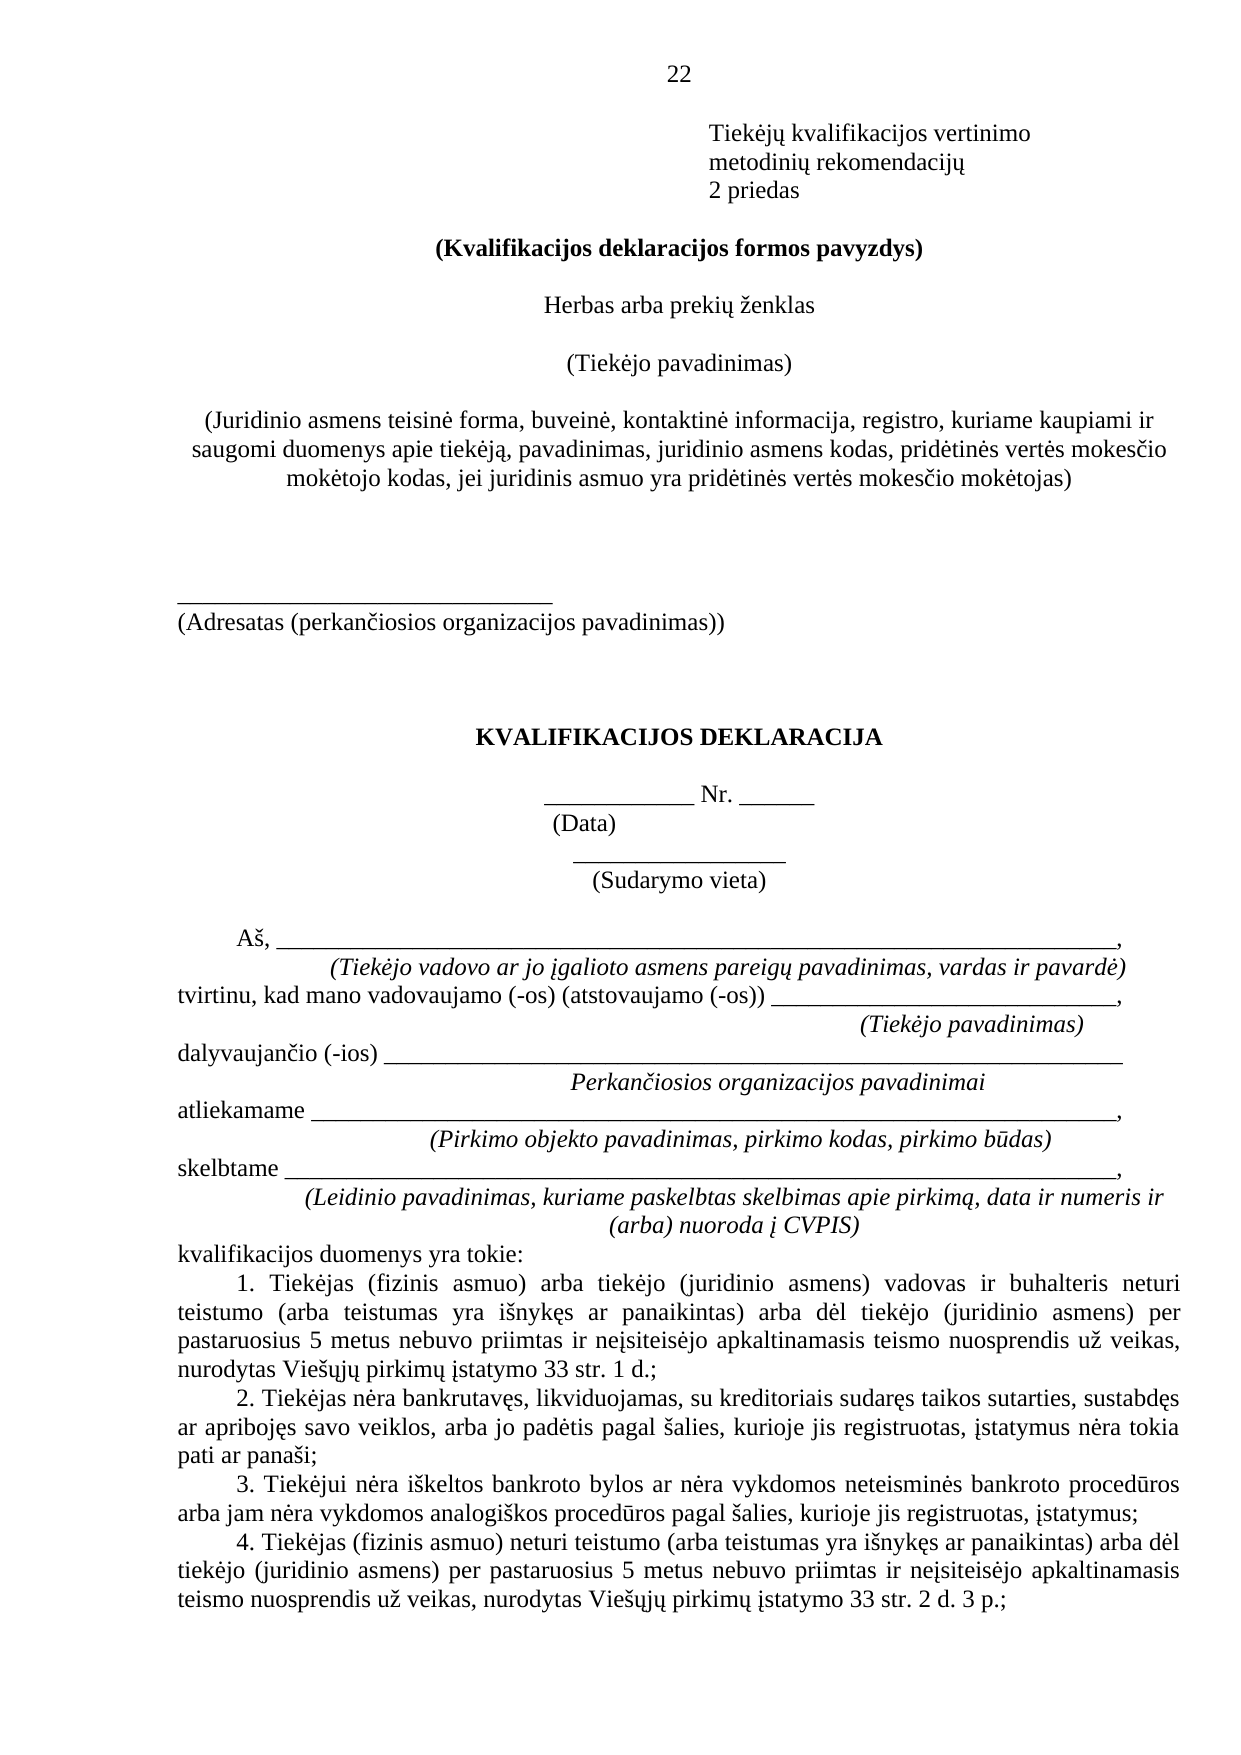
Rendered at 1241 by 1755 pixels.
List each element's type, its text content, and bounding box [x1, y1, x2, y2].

text ____________ Nr. ______ [177, 779, 1181, 808]
text KVALIFIKACIJOS DEKLARACIJA [177, 722, 1181, 751]
text (Tiekėjo pavadinimas) [765, 1009, 1181, 1038]
text (Sudarymo vieta) [177, 866, 1181, 894]
text Perkančiosios organizacijos pavadinimai [377, 1067, 1181, 1096]
text (Kvalifikacijos deklaracijos formos pavyzdys) [177, 233, 1181, 262]
text 2. Tiekėjas nėra bankrutavęs, likviduojamas, su kreditoriais sudaręs taikos sutarties, sustabdęs ar apribojęs savo veiklos, arba jo padėtis pagal šalies, kurioje jis registruotas, įstatymus nėra tokia pati ar panaši; [177, 1383, 1181, 1469]
text _________________ [177, 837, 1181, 866]
text (Pirkimo objekto pavadinimas, pirkimo kodas, pirkimo būdas) [302, 1124, 1181, 1153]
text dalyvaujančio (-ios) [177, 1038, 1181, 1067]
text Herbas arba prekių ženklas [177, 291, 1181, 319]
text skelbtame , [177, 1153, 1181, 1182]
text Tiekėjų kvalifikacijos vertinimo [709, 118, 1181, 147]
text (Juridinio asmens teisinė forma, buveinė, kontaktinė informacija, registro, kuriame kaupiami ir saugomi duomenys apie tiekėją, pavadinimas, juridinio asmens kodas, pridėtinės vertės mokesčio mokėtojo kodas, jei juridinis asmuo yra pridėtinės vertės mokesčio mokėtojas) [177, 406, 1181, 492]
text ______________________________ [177, 578, 1181, 607]
text 2 priedas [177, 176, 1181, 204]
text 3. Tiekėjui nėra iškeltos bankroto bylos ar nėra vykdomos neteisminės bankroto procedūros arba jam nėra vykdomos analogiškos procedūros pagal šalies, kurioje jis registruotas, įstatymus; [177, 1469, 1181, 1527]
text 1. Tiekėjas (fizinis asmuo) arba tiekėjo (juridinio asmens) vadovas ir buhalteris neturi teistumo (arba teistumas yra išnykęs ar panaikintas) arba dėl tiekėjo (juridinio asmens) per pastaruosius 5 metus nebuvo priimtas ir neįsiteisėjo apkaltinamasis teismo nuosprendis už veikas, nurodytas Viešųjų pirkimų įstatymo 33 str. 1 d.; [177, 1268, 1181, 1383]
text kvalifikacijos duomenys yra tokie: [177, 1239, 1181, 1268]
text (Adresatas (perkančiosios organizacijos pavadinimas)) [177, 607, 1181, 636]
text metodinių rekomendacijų [177, 147, 1181, 176]
text (Tiekėjo pavadinimas) [177, 348, 1181, 377]
text tvirtinu, kad mano vadovaujamo (-os) (atstovaujamo (-os)) , [177, 981, 1181, 1009]
text atliekamame , [177, 1096, 1181, 1124]
text Aš, , [177, 923, 1181, 952]
text (Leidinio pavadinimas, kuriame paskelbtas skelbimas apie pirkimą, data ir numeris ir (arba) nuoroda į CVPIS) [290, 1182, 1181, 1239]
text (Tiekėjo vadovo ar jo įgalioto asmens pareigų pavadinimas, vardas ir pavardė) [277, 952, 1181, 981]
text 4. Tiekėjas (fizinis asmuo) neturi teistumo (arba teistumas yra išnykęs ar panaikintas) arba dėl tiekėjo (juridinio asmens) per pastaruosius 5 metus nebuvo priimtas ir neįsiteisėjo apkaltinamasis teismo nuosprendis už veikas, nurodytas Viešųjų pirkimų įstatymo 33 str. 2 d. 3 p.; [177, 1527, 1181, 1613]
text (Data) [552, 808, 1181, 837]
